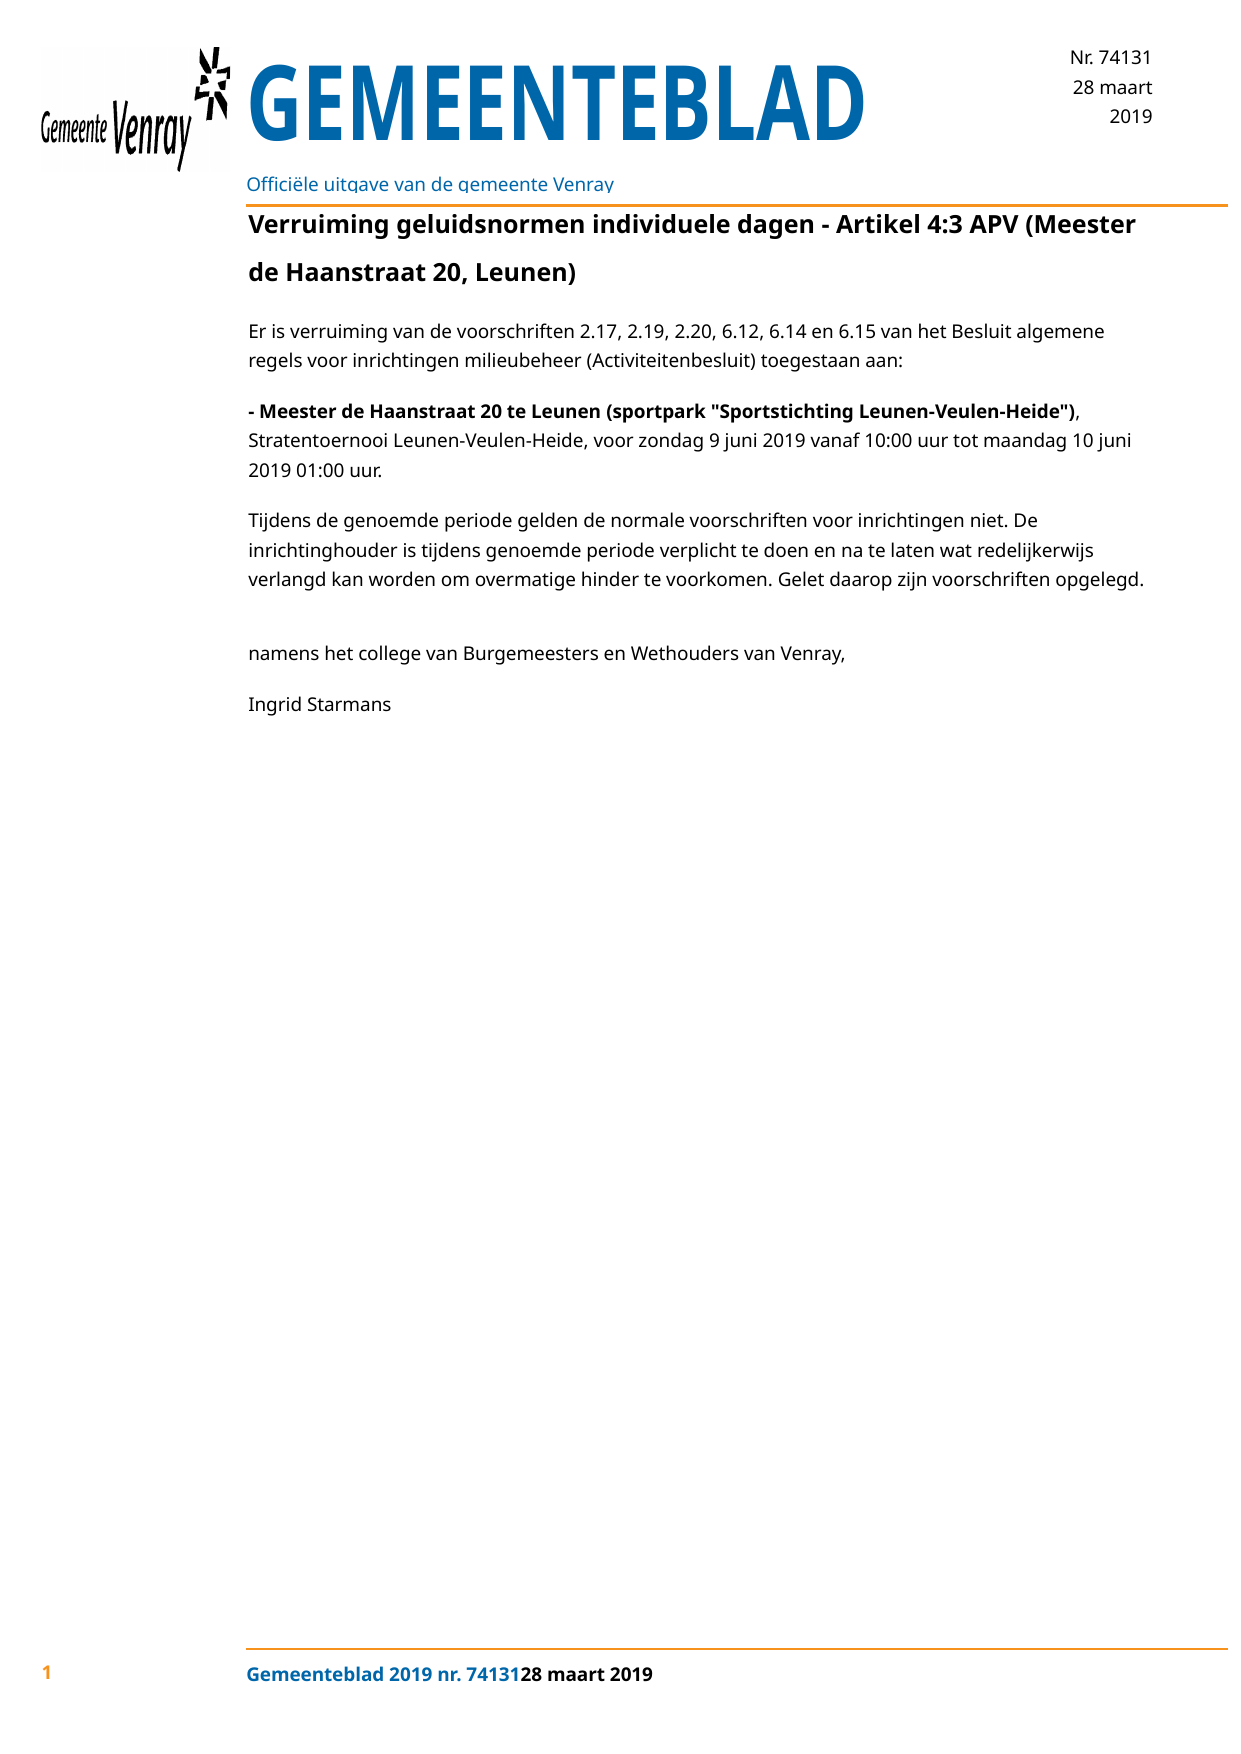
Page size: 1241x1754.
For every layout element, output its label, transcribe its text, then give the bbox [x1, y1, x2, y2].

text namens het college van Burgemeesters en Wethouders van Venray, [248, 640, 1152, 666]
text Ingrid Starmans [248, 692, 1152, 717]
text Tijdens de genoemde periode gelden de normale voorschriften voor inrichtingen niet. De inrichtinghouder is tijdens genoemde periode verplicht te doen en na te laten wat redelijkerwijs verlangd kan worden om overmatige hinder te voorkomen. Gelet daarop zijn voorschriften opgelegd. [248, 507, 1152, 592]
picture [41, 47, 231, 172]
text Verruiming geluidsnormen individuele dagen - Artikel 4:3 APV (Meester de Haanstraat 20, Leunen) [248, 207, 1152, 288]
text - Meester de Haanstraat 20 te Leunen (sportpark "Sportstichting Leunen-Veulen-Heide"), Stratentoernooi Leunen-Veulen-Heide, voor zondag 9 juni 2019 vanaf 10:00 uur tot maandag 10 juni 2019 01:00 uur. [248, 398, 1152, 483]
text Er is verruiming van de voorschriften 2.17, 2.19, 2.20, 6.12, 6.14 en 6.15 van het Besluit algemene regels voor inrichtingen milieubeheer (Activiteitenbesluit) toegestaan aan: [248, 318, 1152, 373]
